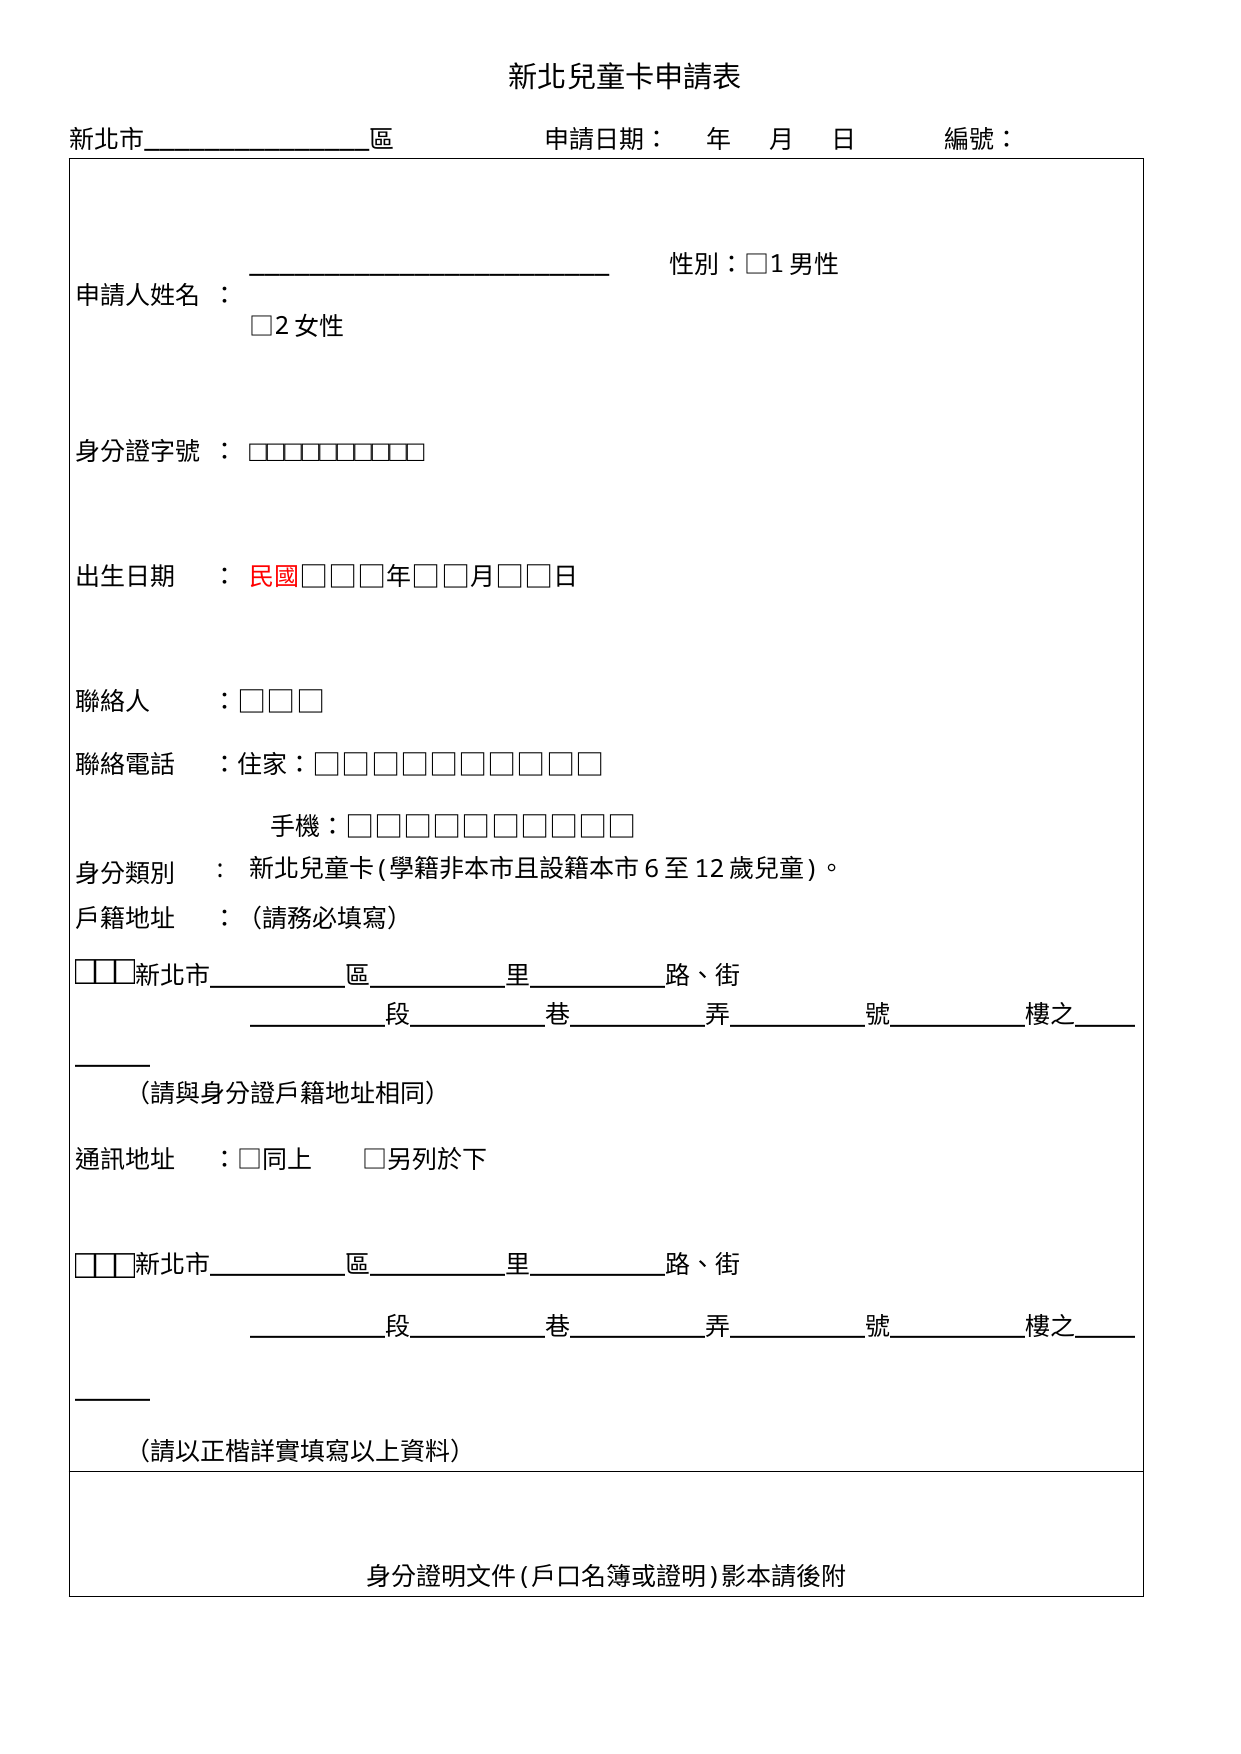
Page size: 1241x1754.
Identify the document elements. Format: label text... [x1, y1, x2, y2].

text 新北市_______________區 申請日期： 年 月 日 編號： [69, 96, 1181, 158]
table_cell : [206, 846, 243, 896]
table_cell 身分類別 [70, 846, 206, 896]
table_cell ： [206, 346, 243, 471]
table_cell □□□新北市_________區_________里_________路、街 _________段_________巷_________弄_________號_________樓之_________ [70, 953, 1143, 1071]
table_header 申請人姓名 [70, 159, 206, 346]
table_header ________________________ 性別：□1男性 □2女性 [243, 159, 885, 346]
table_header ： [206, 159, 243, 346]
table_cell 身分證明文件(戶口名簿或證明)影本請後附 [70, 1472, 1143, 1596]
table_header [1144, 158, 1182, 1596]
table_cell 通訊地址 [70, 1128, 206, 1185]
table_cell 身分證字號 [70, 346, 206, 471]
table_cell 出生日期 [70, 471, 206, 596]
table_cell （請與身分證戶籍地址相同） [70, 1071, 1143, 1128]
table_cell 戶籍地址 [70, 896, 206, 952]
table_cell （請以正楷詳實填寫以上資料） [70, 1408, 1143, 1471]
text 新北兒童卡申請表 [69, 33, 1181, 96]
table_cell ： [206, 471, 243, 596]
table_cell 民國□□□年□□月□□日 [243, 471, 885, 596]
table_header [885, 159, 1143, 846]
table_cell ：□同上 □另列於下 [206, 1128, 1143, 1185]
table_cell 新北兒童卡(學籍非本市且設籍本市6至12歲兒童)。 [243, 846, 1143, 896]
table_cell 聯絡人 ：□□□ 聯絡電話 ：住家：□□□□□□□□□□ 手機：□□□□□□□□□□ [70, 596, 885, 846]
table_cell □□□□□□□□□□ [243, 346, 885, 471]
table_cell □□□新北市_________區_________里_________路、街 _________段_________巷_________弄_________號_________樓之_________ [70, 1185, 1143, 1408]
table_cell ：（請務必填寫） [206, 896, 1143, 952]
